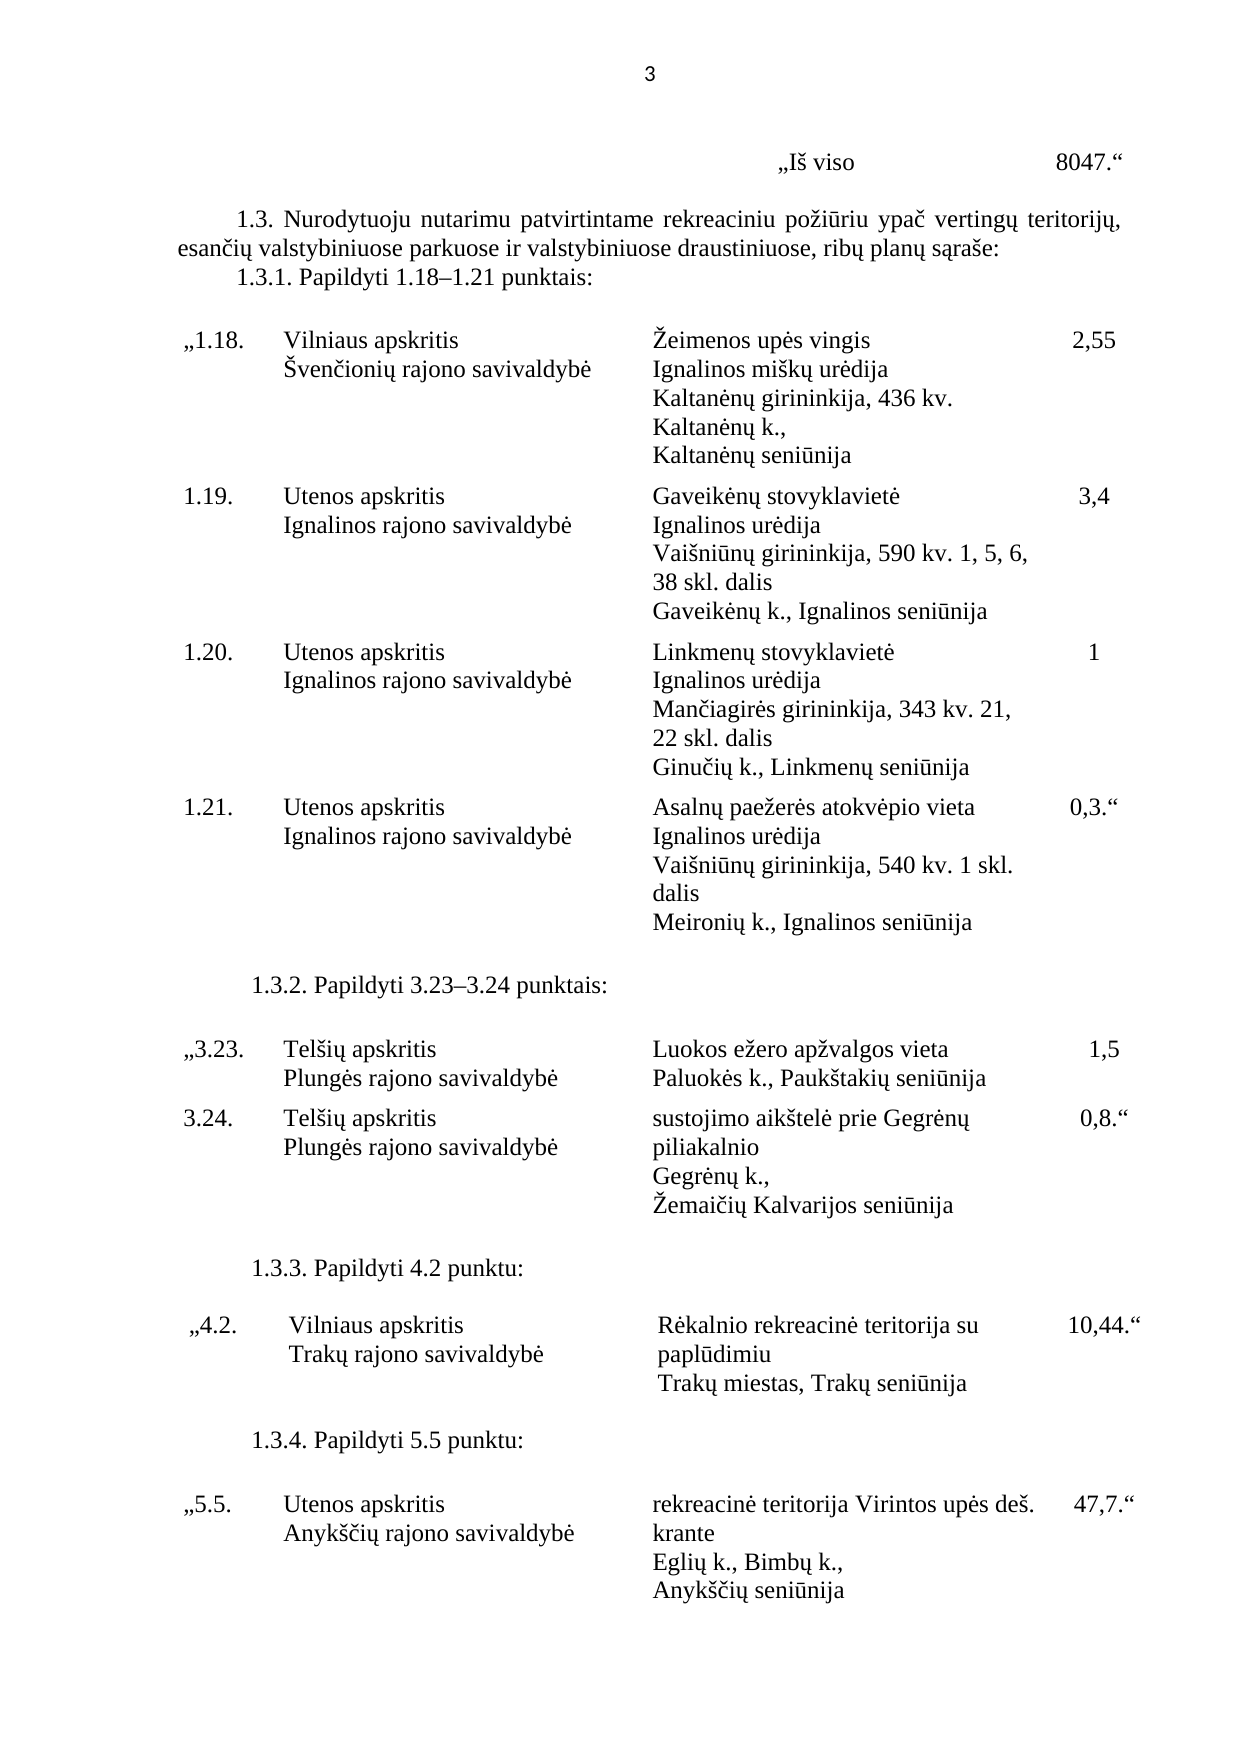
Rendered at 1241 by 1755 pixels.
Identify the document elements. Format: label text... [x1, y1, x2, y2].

table_header „Iš viso [602, 147, 1030, 176]
table_header „4.2. [177, 1311, 277, 1397]
table_cell 3.24. [177, 1098, 277, 1224]
table_header 47,7.“ [1045, 1483, 1163, 1610]
table_header 2,55 [1045, 319, 1143, 475]
table_cell Utenos apskritis Ignalinos rajono savivaldybė [277, 631, 646, 786]
table_cell 1 [1045, 631, 1143, 786]
table_cell 0,8.“ [1045, 1098, 1163, 1224]
table_cell Utenos apskritis Ignalinos rajono savivaldybė [277, 475, 646, 631]
table_cell sustojimo aikštelė prie Gegrėnų piliakalnio Gegrėnų k., Žemaičių Kalvarijos seniūnija [646, 1098, 1045, 1224]
text 1.3.1. Papildyti 1.18–1.21 punktais: [177, 262, 1122, 291]
table_header 1,5 [1045, 1028, 1163, 1097]
table_header Luokos ežero apžvalgos vieta Paluokės k., Paukštakių seniūnija [646, 1028, 1045, 1097]
table_cell Asalnų paežerės atokvėpio vieta Ignalinos urėdija Vaišniūnų girininkija, 540 kv. 1 skl. dalis Meironių k., Ignalinos seniūnija [646, 786, 1045, 942]
table_cell Linkmenų stovyklavietė Ignalinos urėdija Mančiagirės girininkija, 343 kv. 21, 22 skl. dalis Ginučių k., Linkmenų seniūnija [646, 631, 1045, 786]
table_header Žeimenos upės vingis Ignalinos miškų urėdija Kaltanėnų girininkija, 436 kv. Kaltanėnų k., Kaltanėnų seniūnija [646, 319, 1045, 475]
table_header [262, 147, 602, 176]
table_header 8047.“ [1030, 147, 1148, 176]
table_header „5.5. [177, 1483, 277, 1610]
table_cell Gaveikėnų stovyklavietė Ignalinos urėdija Vaišniūnų girininkija, 590 kv. 1, 5, 6, 38 skl. dalis Gaveikėnų k., Ignalinos seniūnija [646, 475, 1045, 631]
table_header Vilniaus apskritis Švenčionių rajono savivaldybė [277, 319, 646, 475]
table_cell 0,3.“ [1045, 786, 1143, 942]
table_header rekreacinė teritorija Virintos upės deš. krante Eglių k., Bimbų k., Anykščių seniūnija [646, 1483, 1045, 1610]
table_header „1.18. [177, 319, 277, 475]
table_cell 1.19. [177, 475, 277, 631]
text 1.3.2. Papildyti 3.23–3.24 punktais: [251, 971, 1122, 999]
table_header [177, 147, 262, 176]
text 1.3.4. Papildyti 5.5 punktu: [251, 1426, 1122, 1454]
table_header 10,44.“ [1045, 1311, 1163, 1397]
table_cell Telšių apskritis Plungės rajono savivaldybė [277, 1098, 646, 1224]
text 1.3. Nurodytuoju nutarimu patvirtintame rekreaciniu požiūriu ypač vertingų teritorijų, esančių valstybiniuose parkuose ir valstybiniuose draustiniuose, ribų planų sąraše: [177, 204, 1122, 262]
table_cell 1.21. [177, 786, 277, 942]
table_header Vilniaus apskritis Trakų rajono savivaldybė [277, 1311, 646, 1397]
table_cell 3,4 [1045, 475, 1143, 631]
table_cell Utenos apskritis Ignalinos rajono savivaldybė [277, 786, 646, 942]
table_header Utenos apskritis Anykščių rajono savivaldybė [277, 1483, 646, 1610]
table_cell 1.20. [177, 631, 277, 786]
text 1.3.3. Papildyti 4.2 punktu: [251, 1253, 1122, 1282]
table_header „3.23. [177, 1028, 277, 1097]
table_header Rėkalnio rekreacinė teritorija su paplūdimiu Trakų miestas, Trakų seniūnija [646, 1311, 1045, 1397]
table_header Telšių apskritis Plungės rajono savivaldybė [277, 1028, 646, 1097]
